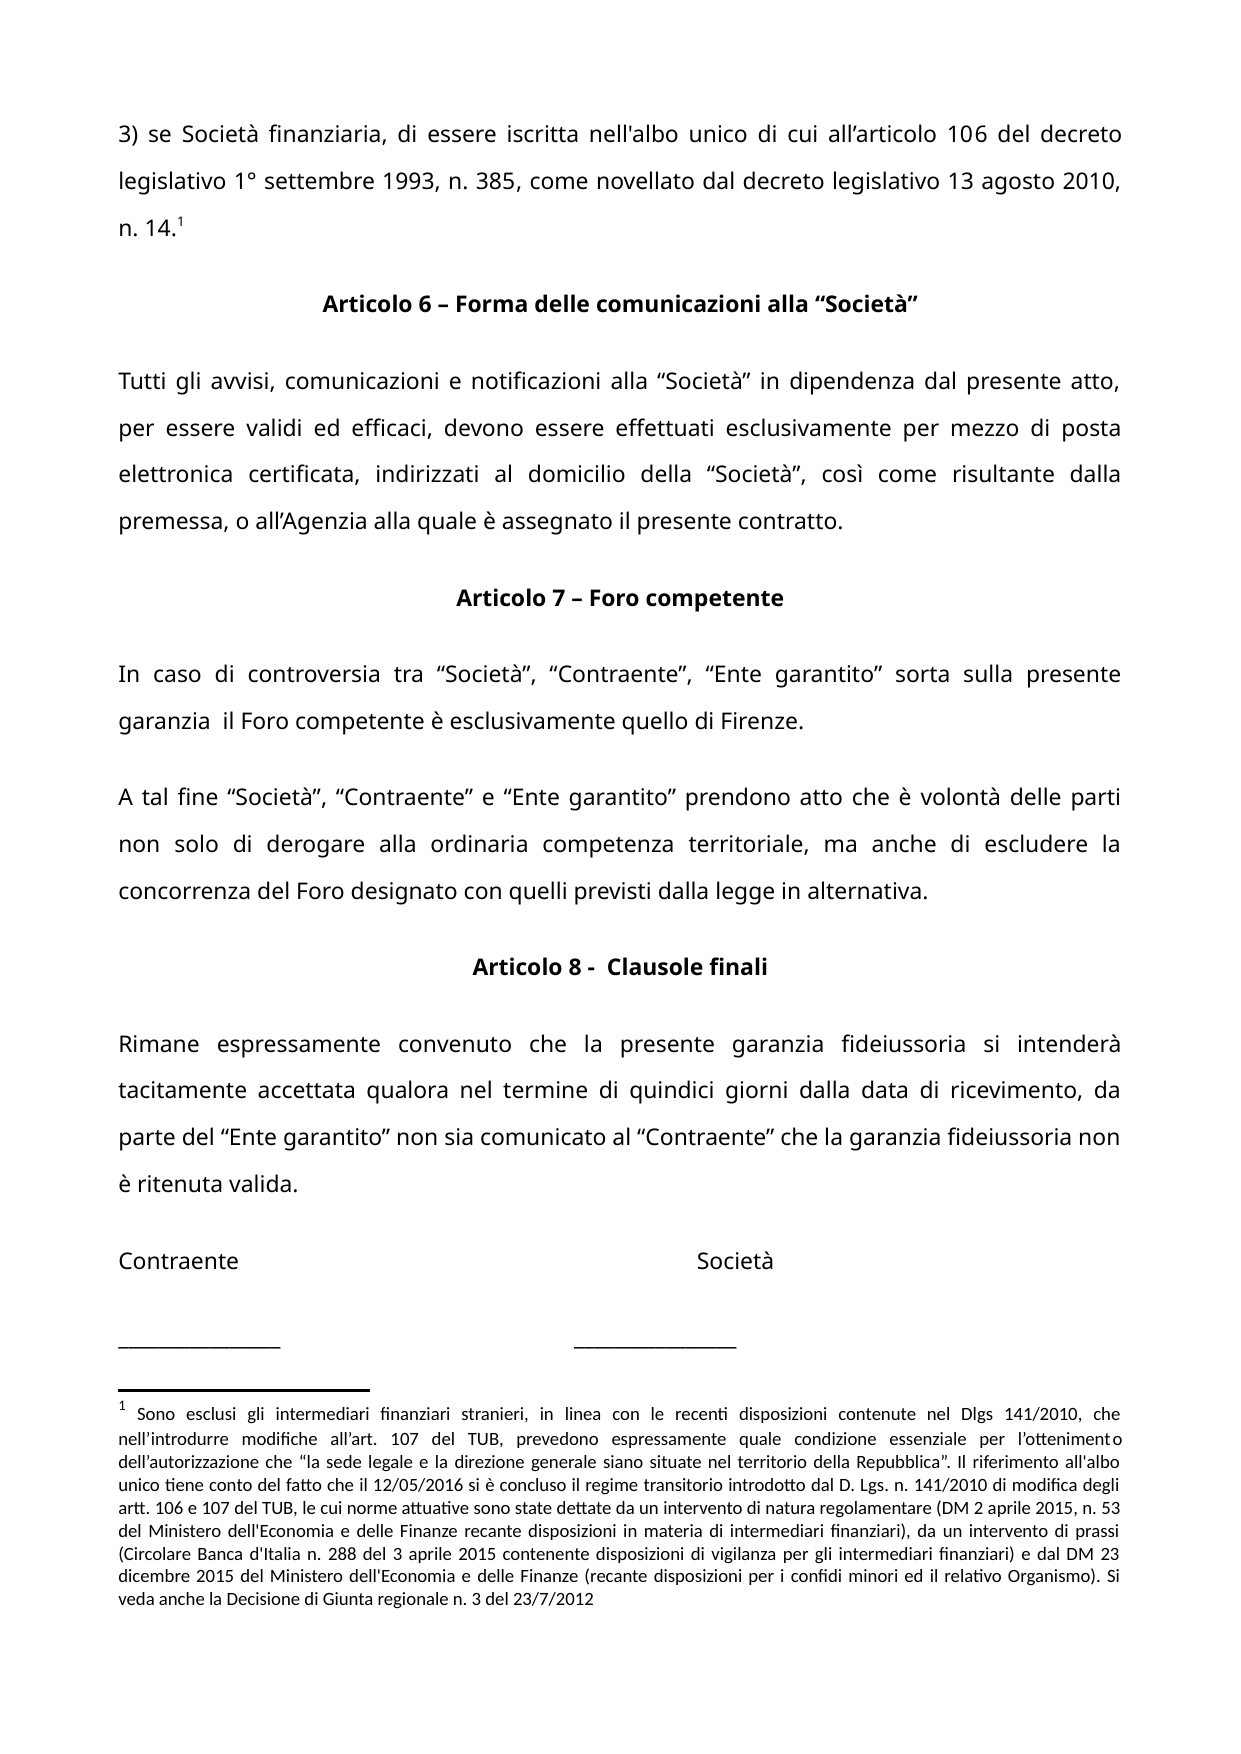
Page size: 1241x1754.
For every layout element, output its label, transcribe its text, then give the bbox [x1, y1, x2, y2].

text In caso di controversia tra “Società”, “Contraente”, “Ente garantito” sorta sulla presente garanzia il Foro competente è esclusivamente quello di Firenze. [118, 658, 1122, 736]
text A tal fine “Società”, “Contraente” e “Ente garantito” prendono atto che è volontà delle parti non solo di derogare alla ordinaria competenza territoriale, ma anche di escludere la concorrenza del Foro designato con quelli previsti dalla legge in alternativa. [118, 781, 1122, 906]
text Articolo 7 – Foro competente [118, 582, 1122, 613]
text Articolo 6 – Forma delle comunicazioni alla “Società” [118, 288, 1122, 319]
text Contraente Società [118, 1244, 1122, 1276]
text Tutti gli avvisi, comunicazioni e notificazioni alla “Società” in dipendenza dal presente atto, per essere validi ed efficaci, devono essere effettuati esclusivamente per mezzo di posta elettronica certificata, indirizzati al domicilio della “Società”, così come risultante dalla premessa, o all’Agenzia alla quale è assegnato il presente contratto. [118, 364, 1122, 536]
text Sono esclusi gli intermediari finanziari stranieri, in linea con le recenti disposizioni contenute nel Dlgs 141/2010, che nell’introdurre modifiche all’art. 107 del TUB, prevedono espressamente quale condizione essenziale per l’ottenimento dell’autorizzazione che “la sede legale e la direzione generale siano situate nel territorio della Repubblica”. Il riferimento all'albo unico tiene conto del fatto che il 12/05/2016 si è concluso il regime transitorio introdotto dal D. Lgs. n. 141/2010 di modifica degli artt. 106 e 107 del TUB, le cui norme attuative sono state dettate da un intervento di natura regolamentare (DM 2 aprile 2015, n. 53 del Ministero dell'Economia e delle Finanze recante disposizioni in materia di intermediari finanziari), da un intervento di prassi (Circolare Banca d'Italia n. 288 del 3 aprile 2015 contenente disposizioni di vigilanza per gli intermediari finanziari) e dal DM 23 dicembre 2015 del Ministero dell'Economia e delle Finanze (recante disposizioni per i confidi minori ed il relativo Organismo). Si veda anche la Decisione di Giunta regionale n. 3 del 23/7/2012 [118, 1397, 1122, 1610]
text 3) se Società finanziaria, di essere iscritta nell'albo unico di cui all’articolo 106 del decreto legislativo 1° settembre 1993, n. 385, come novellato dal decreto legislativo 13 agosto 2010, n. 14. [118, 118, 1122, 243]
text ________________ ________________ [118, 1321, 1122, 1352]
text Rimane espressamente convenuto che la presente garanzia fideiussoria si intenderà tacitamente accettata qualora nel termine di quindici giorni dalla data di ricevimento, da parte del “Ente garantito” non sia comunicato al “Contraente” che la garanzia fideiussoria non è ritenuta valida. [118, 1028, 1122, 1199]
text Articolo 8 - Clausole finali [118, 951, 1122, 982]
